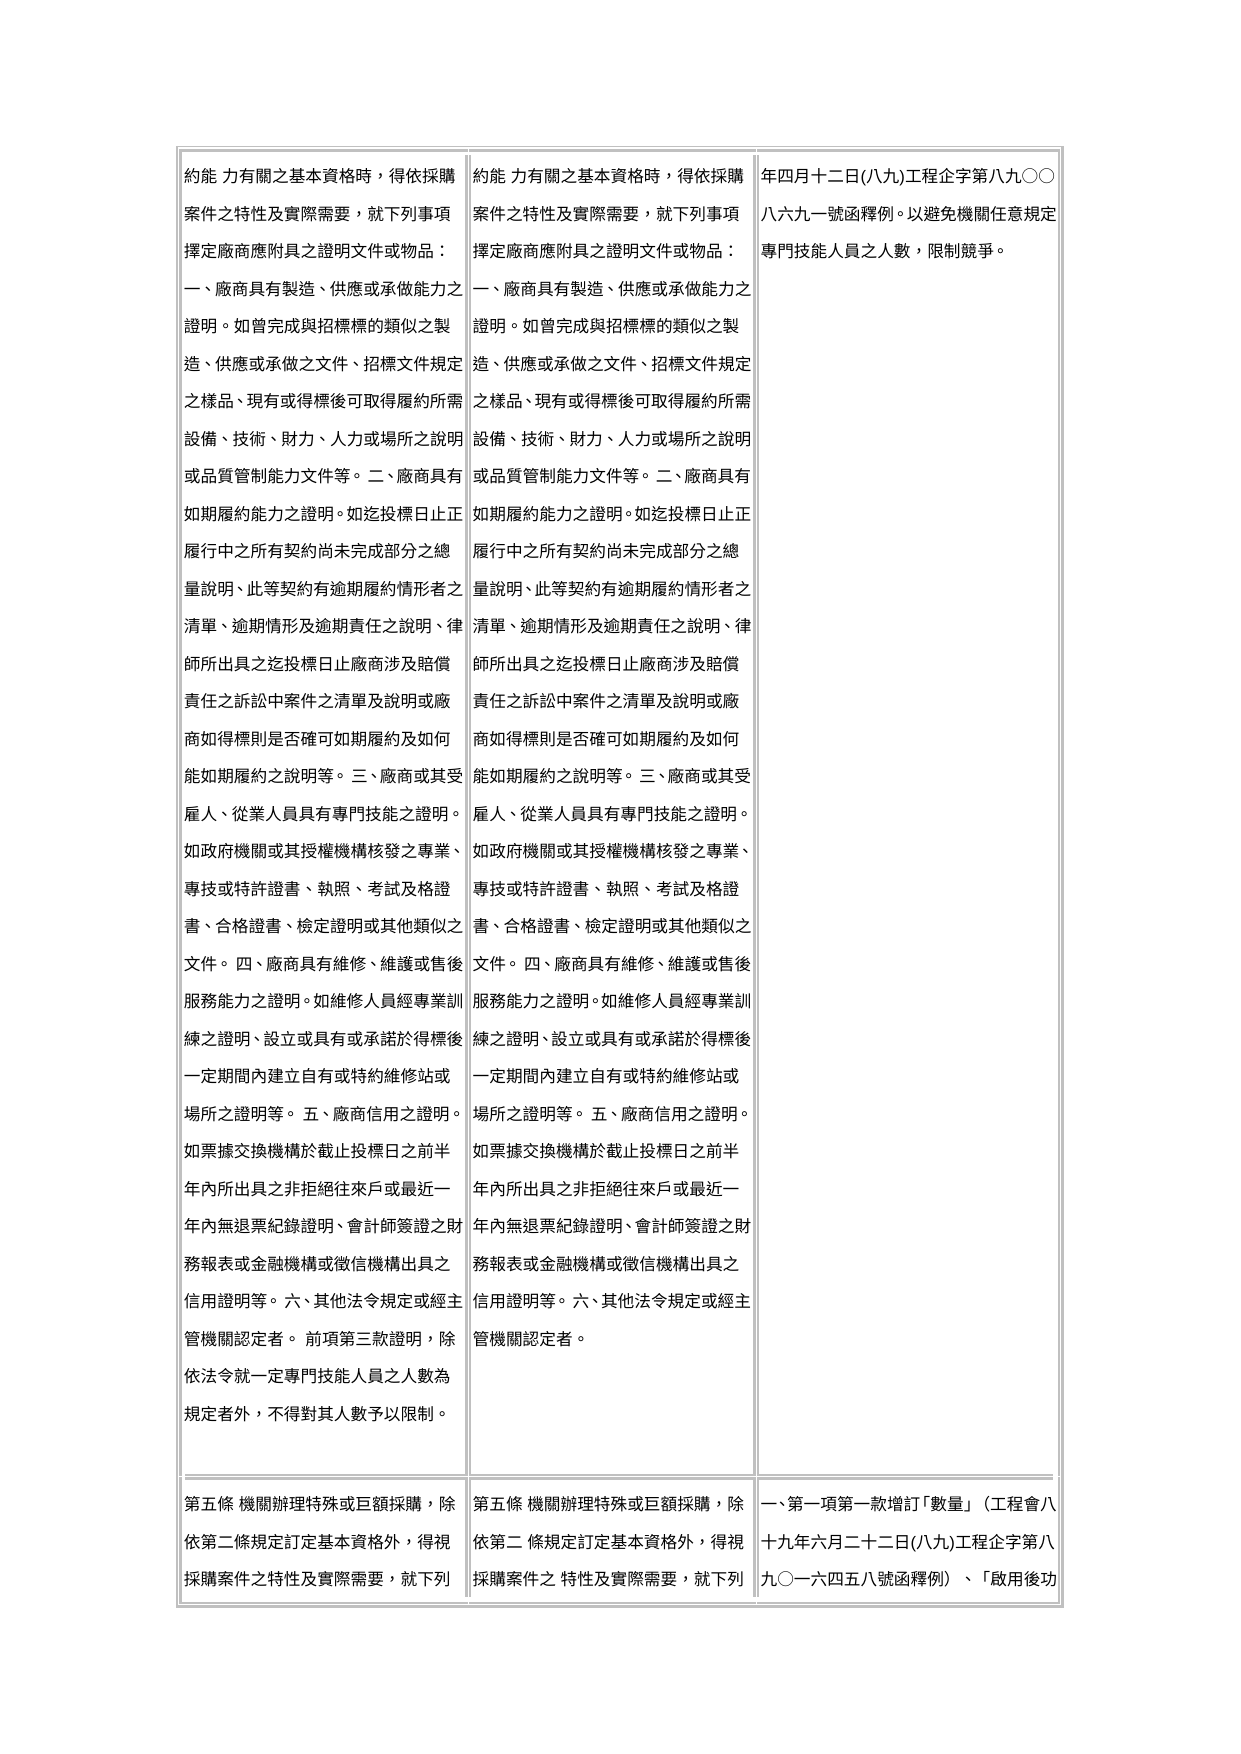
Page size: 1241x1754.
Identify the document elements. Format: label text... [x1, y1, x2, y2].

table_cell 第五條 機關辦理特殊或巨額採購，除依第二 條規定訂定基本資格外，得視採購案件之 特性及實際需要，就下列 [468, 1474, 756, 1602]
table_cell 約能 力有關之基本資格時，得依採購案件之特性及實際需要，就下列事項擇定廠商應附具之證明文件或物品： 一、廠商具有製造、供應或承做能力之證明。如曾完成與招標標的類似之製造、供應或承做之文件、招標文件規定之樣品、現有或得標後可取得履約所需設備、技術、財力、人力或場所之說明或品質管制能力文件等。 二、廠商具有如期履約能力之證明。如迄投標日止正履行中之所有契約尚未完成部分之總量說明、此等契約有逾期履約情形者之清單、逾期情形及逾期責任之說明、律師所出具之迄投標日止廠商涉及賠償責任之訴訟中案件之清單及說明或廠商如得標則是否確可如期履約及如何能如期履約之說明等。 三、廠商或其受雇人、從業人員具有專門技能之證明。如政府機關或其授權機構核發之專業、專技或特許證書、執照、考試及格證書、合格證書、檢定證明或其他類似之文件。 四、廠商具有維修、維護或售後服務能力之證明。如維修人員經專業訓練之證明、設立或具有或承諾於得標後一定期間內建立自有或特約維修站或場所之證明等。 五、廠商信用之證明。如票據交換機構於截止投標日之前半年內所出具之非拒絕往來戶或最近一年內無退票紀錄證明、會計師簽證之財務報表或金融機構或徵信機構出具之信用證明等。 六、其他法令規定或經主管機關認定者。 [468, 147, 756, 1474]
table_cell 約能 力有關之基本資格時，得依採購案件之特性及實際需要，就下列事項擇定廠商應附具之證明文件或物品： 一、廠商具有製造、供應或承做能力之證明。如曾完成與招標標的類似之製造、供應或承做之文件、招標文件規定之樣品、現有或得標後可取得履約所需設備、技術、財力、人力或場所之說明或品質管制能力文件等。 二、廠商具有如期履約能力之證明。如迄投標日止正履行中之所有契約尚未完成部分之總量說明、此等契約有逾期履約情形者之清單、逾期情形及逾期責任之說明、律師所出具之迄投標日止廠商涉及賠償責任之訴訟中案件之清單及說明或廠商如得標則是否確可如期履約及如何能如期履約之說明等。 三、廠商或其受雇人、從業人員具有專門技能之證明。如政府機關或其授權機構核發之專業、專技或特許證書、執照、考試及格證書、合格證書、檢定證明或其他類似之文件。 四、廠商具有維修、維護或售後服務能力之證明。如維修人員經專業訓練之證明、設立或具有或承諾於得標後一定期間內建立自有或特約維修站或場所之證明等。 五、廠商信用之證明。如票據交換機構於截止投標日之前半年內所出具之非拒絕往來戶或最近一年內無退票紀錄證明、會計師簽證之財務報表或金融機構或徵信機構出具之信用證明等。 六、其他法令規定或經主管機關認定者。 前項第三款證明，除依法令就一定專門技能人員之人數為規定者外，不得對其人數予以限制。 [182, 152, 468, 1474]
table_cell 第五條 機關辦理特殊或巨額採購，除依第二條規定訂定基本資格外，得視採購案件之特性及實際需要，就下列 [179, 1474, 468, 1602]
table_cell 一、第一項第一款增訂「數量」（工程會八十九年六月二十二日(八九)工程企字第八九○一六四五八號函釋例）、「啟用後功 [756, 1474, 1061, 1602]
table_cell 年四月十二日(八九)工程企字第八九○○八六九一號函釋例。以避免機關任意規定專門技能人員之人數，限制競爭。 [756, 147, 1061, 1474]
